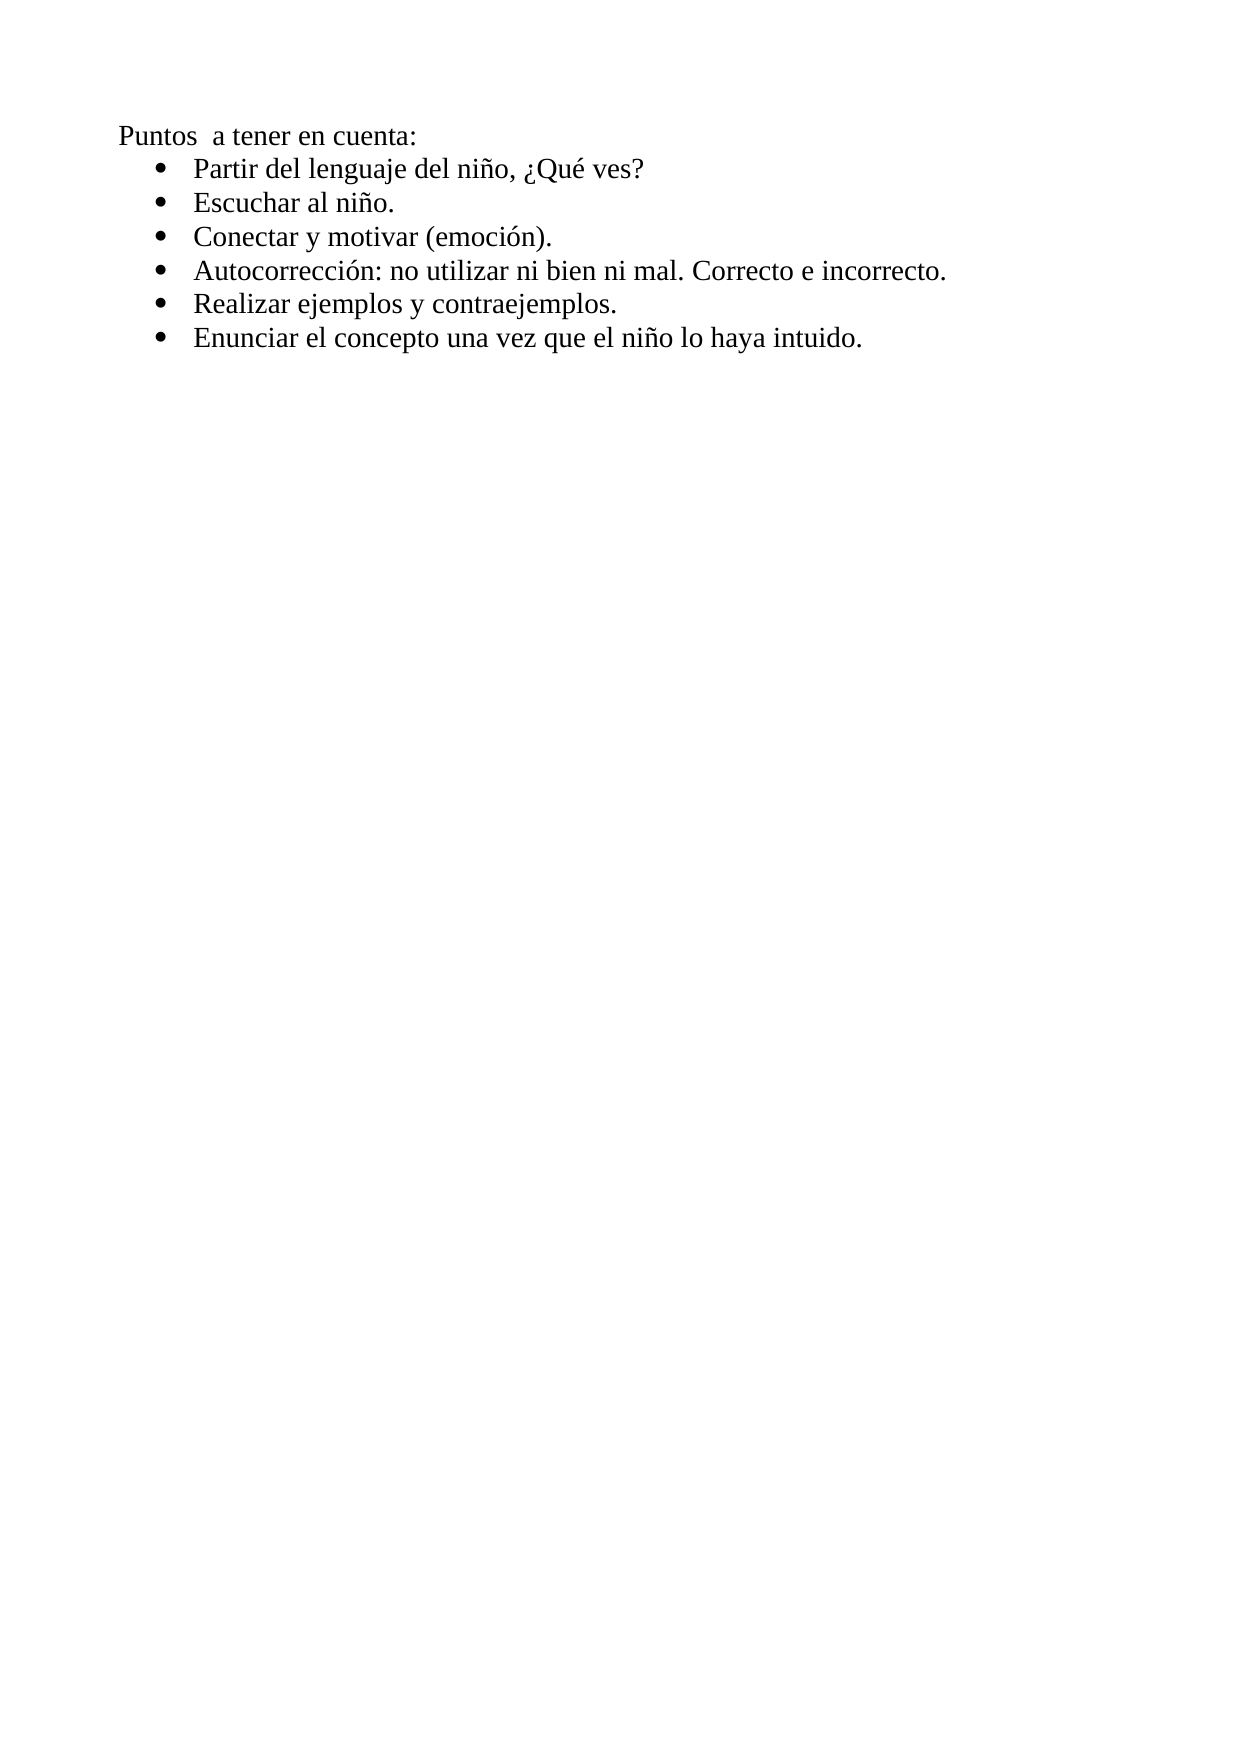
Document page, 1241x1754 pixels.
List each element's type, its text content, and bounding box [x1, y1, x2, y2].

text Puntos a tener en cuenta: [118, 118, 1122, 152]
list Autocorrección: no utilizar ni bien ni mal. Correcto e incorrecto. [156, 253, 1122, 286]
list Escuchar al niño. [156, 185, 1122, 219]
list Partir del lenguaje del niño, ¿Qué ves? [156, 152, 1122, 185]
list Realizar ejemplos y contraejemplos. [156, 286, 1122, 320]
list Enunciar el concepto una vez que el niño lo haya intuido. [156, 320, 1122, 353]
list Conectar y motivar (emoción). [156, 219, 1122, 253]
